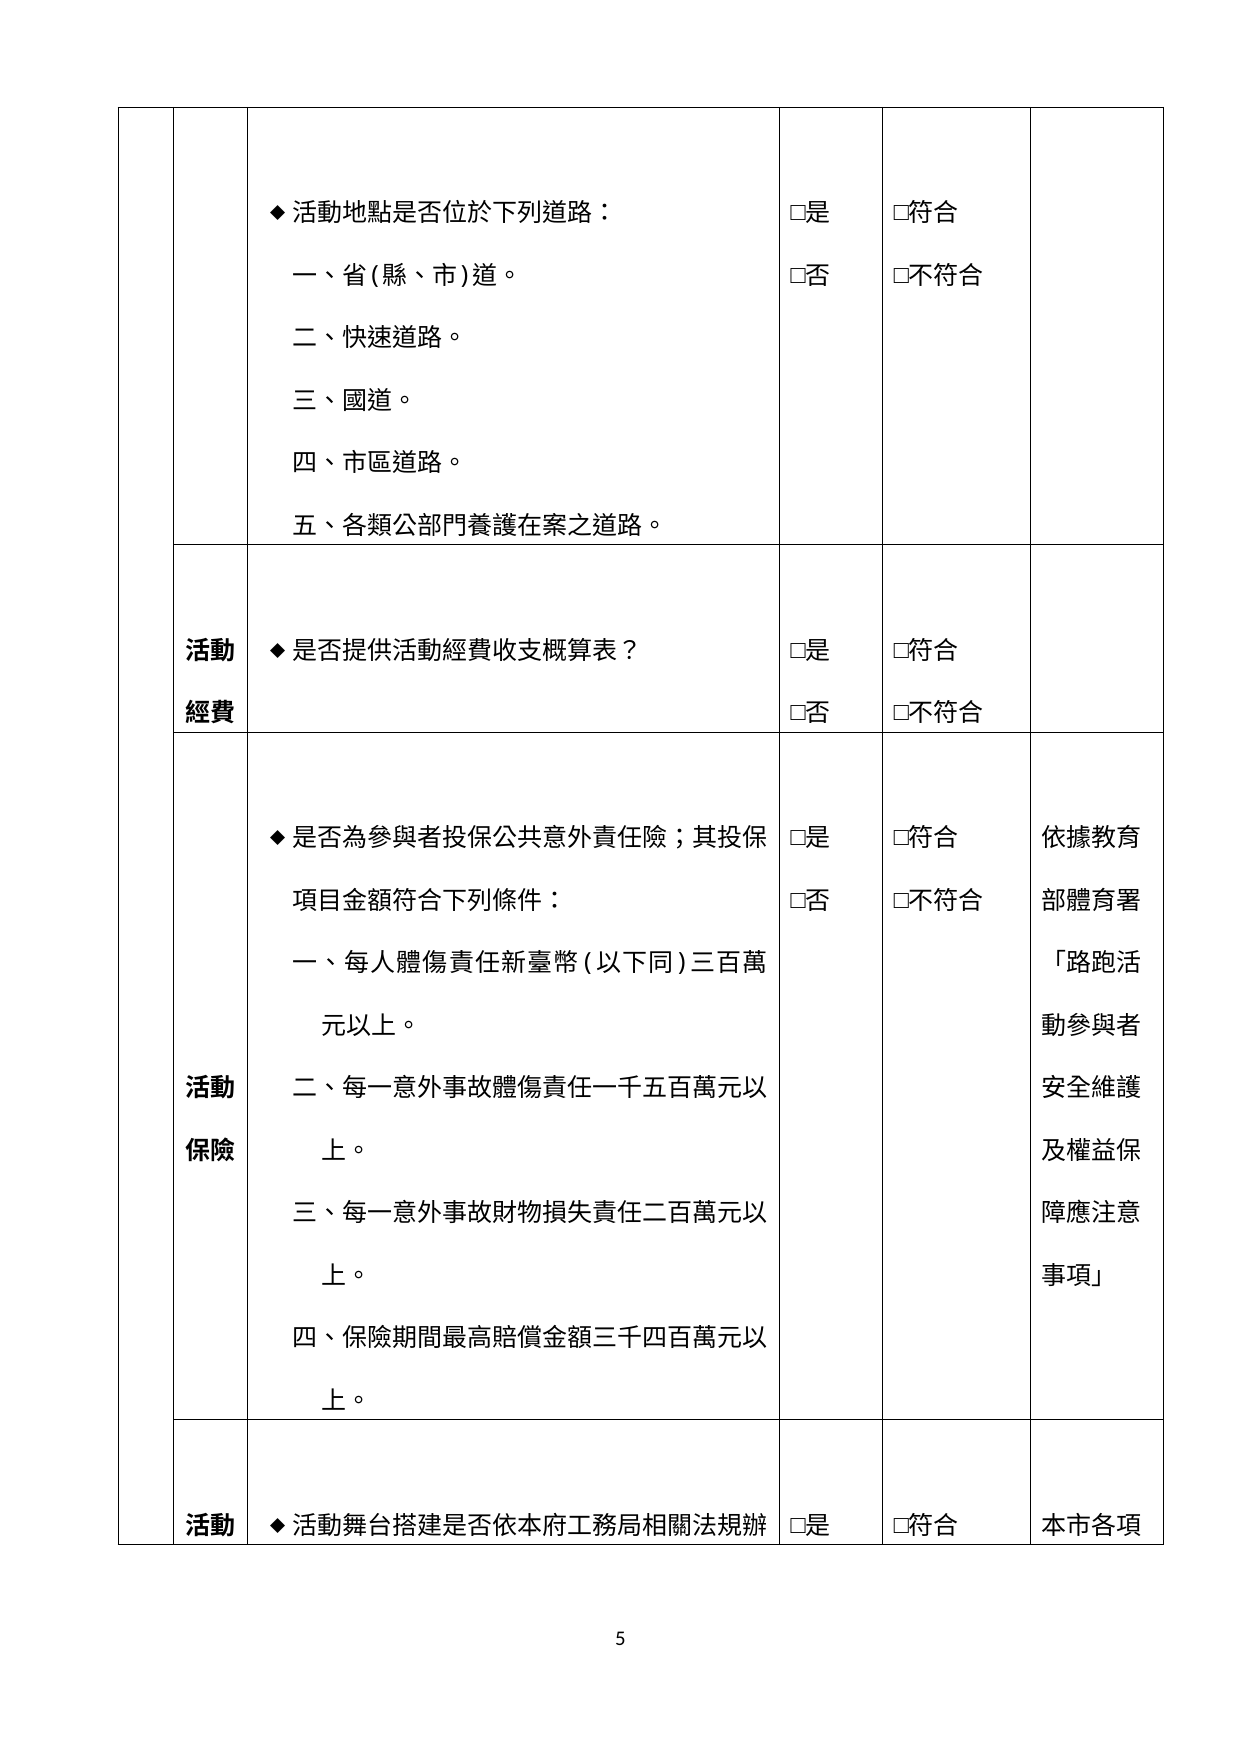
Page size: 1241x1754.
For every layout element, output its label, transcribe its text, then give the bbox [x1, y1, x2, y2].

table_cell □符合 □不符合 [883, 545, 1030, 732]
table_cell [1031, 545, 1163, 732]
table_cell 依據教育部體育署「路跑活動參與者安全維護及權益保障應注意事項」 [1031, 733, 1163, 1419]
table_cell 活動保險 [174, 733, 247, 1419]
table_cell [119, 108, 173, 1544]
table_cell □是 □否 [780, 108, 882, 544]
table_cell ◆活動舞台搭建是否依本府工務局相關法規辦 [248, 1420, 779, 1544]
table_cell □符合 □不符合 [883, 733, 1030, 1419]
table_cell ◆是否提供活動經費收支概算表？ [248, 545, 779, 732]
table_cell □符合 [883, 1420, 1030, 1544]
table_cell □是 □否 [780, 545, 882, 732]
table_cell [1031, 108, 1163, 544]
table_cell □是 [780, 1420, 882, 1544]
table_cell 本市各項 [1031, 1420, 1163, 1544]
table_cell ◆是否為參與者投保公共意外責任險；其投保項目金額符合下列條件： 一、每人體傷責任新臺幣(以下同)三百萬元以上。 二、每一意外事故體傷責任一千五百萬元以上。 三、每一意外事故財物損失責任二百萬元以上。 四、保險期間最高賠償金額三千四百萬元以上。 [248, 733, 779, 1419]
table_cell 活動經費 [174, 545, 247, 732]
table_cell [174, 108, 247, 544]
table_cell ◆活動地點是否位於下列道路： 一、省(縣、市)道。 二、快速道路。 三、國道。 四、市區道路。 五、各類公部門養護在案之道路。 [248, 108, 779, 544]
table_cell 活動 [174, 1420, 247, 1544]
table_cell □符合 □不符合 [883, 108, 1030, 544]
table_cell □是 □否 [780, 733, 882, 1419]
